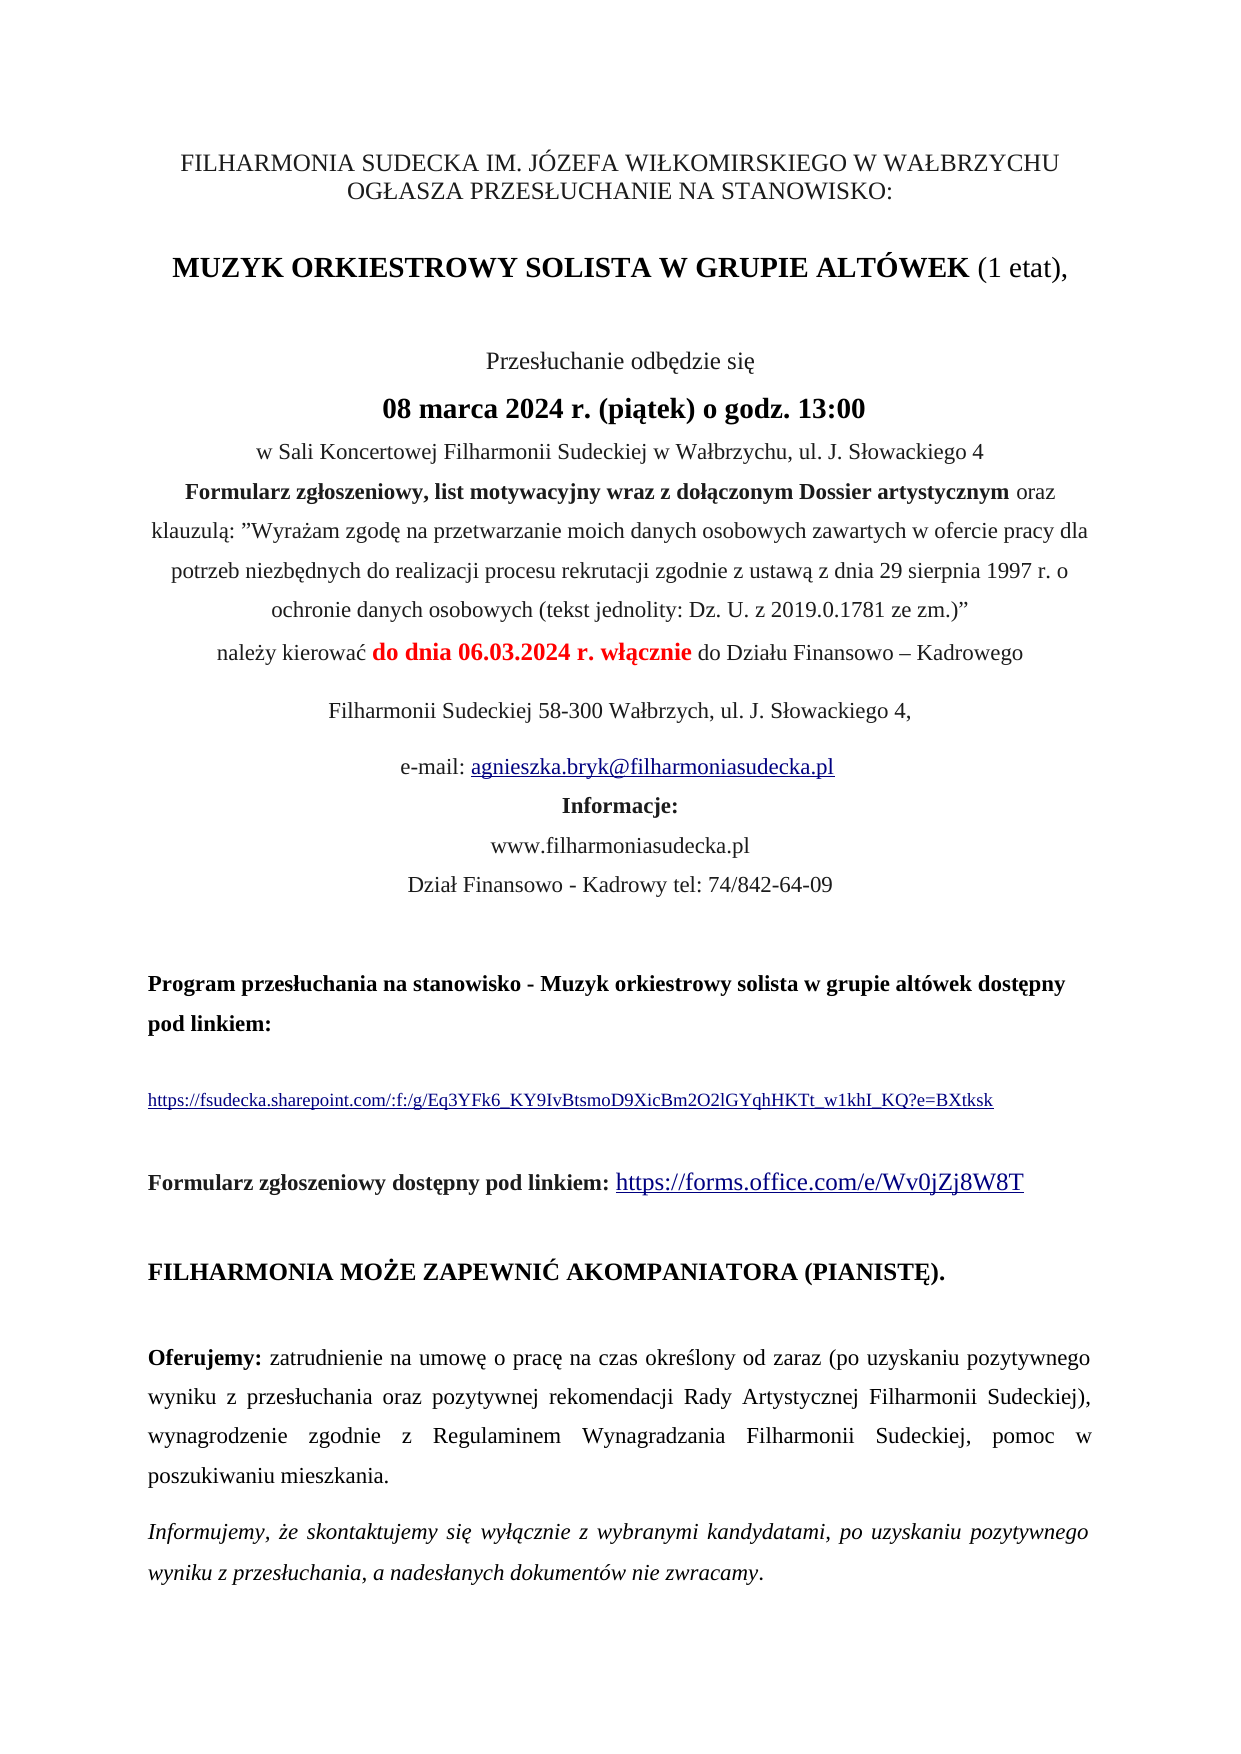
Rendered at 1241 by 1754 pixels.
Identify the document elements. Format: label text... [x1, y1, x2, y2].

text Filharmonii Sudeckiej 58-300 Wałbrzych, ul. J. Słowackiego 4, [148, 697, 1093, 723]
text https://fsudecka.sharepoint.com/:f:/g/Eq3YFk6_KY9IvBtsmoD9XicBm2O2lGYqhHKTt_w1khI_KQ?e=BXtksk [148, 1089, 1093, 1111]
text e-mail: agnieszka.bryk@filharmoniasudecka.pl Informacje: www.filharmoniasudecka.pl Dział Finansowo - Kadrowy tel: 74/842-64-09 [148, 753, 1093, 898]
text Oferujemy: zatrudnienie na umowę o pracę na czas określony od zaraz (po uzyskaniu pozytywnego wyniku z przesłuchania oraz pozytywnej rekomendacji Rady Artystycznej Filharmonii Sudeckiej), wynagrodzenie zgodnie z Regulaminem Wynagradzania Filharmonii Sudeckiej, pomoc w poszukiwaniu mieszkania. [148, 1344, 1093, 1488]
text FILHARMONIA SUDECKA IM. JÓZEFA WIŁKOMIRSKIEGO W WAŁBRZYCHU OGŁASZA PRZESŁUCHANIE NA STANOWISKO: [148, 148, 1093, 205]
text Program przesłuchania na stanowisko - Muzyk orkiestrowy solista w grupie altówek dostępny pod linkiem: [148, 971, 1093, 1036]
text Informujemy, że skontaktujemy się wyłącznie z wybranymi kandydatami, po uzyskaniu pozytywnego wyniku z przesłuchania, a nadesłanych dokumentów nie zwracamy. [148, 1518, 1093, 1587]
text MUZYK ORKIESTROWY SOLISTA W GRUPIE ALTÓWEK (1 etat), [148, 222, 1093, 284]
text Przesłuchanie odbędzie się 08 marca 2024 r. (piątek) o godz. 13:00 w Sali Koncertowej Filharmonii Sudeckiej w Wałbrzychu, ul. J. Słowackiego 4 Formularz zgłoszeniowy, list motywacyjny wraz z dołączonym Dossier artystycznym oraz klauzulą: ”Wyrażam zgodę na przetwarzanie moich danych osobowych zawartych w ofercie pracy dla potrzeb niezbędnych do realizacji procesu rekrutacji zgodnie z ustawą z dnia 29 sierpnia 1997 r. o ochronie danych osobowych (tekst jednolity: Dz. U. z 2019.0.1781 ze zm.)” należy kierować do dnia 06.03.2024 r. włącznie do Działu Finansowo – Kadrowego [148, 346, 1093, 666]
text Formularz zgłoszeniowy dostępny pod linkiem: https://forms.office.com/e/Wv0jZj8W8T [148, 1167, 1093, 1195]
text FILHARMONIA MOŻE ZAPEWNIĆ AKOMPANIATORA (PIANISTĘ). [148, 1257, 1093, 1286]
